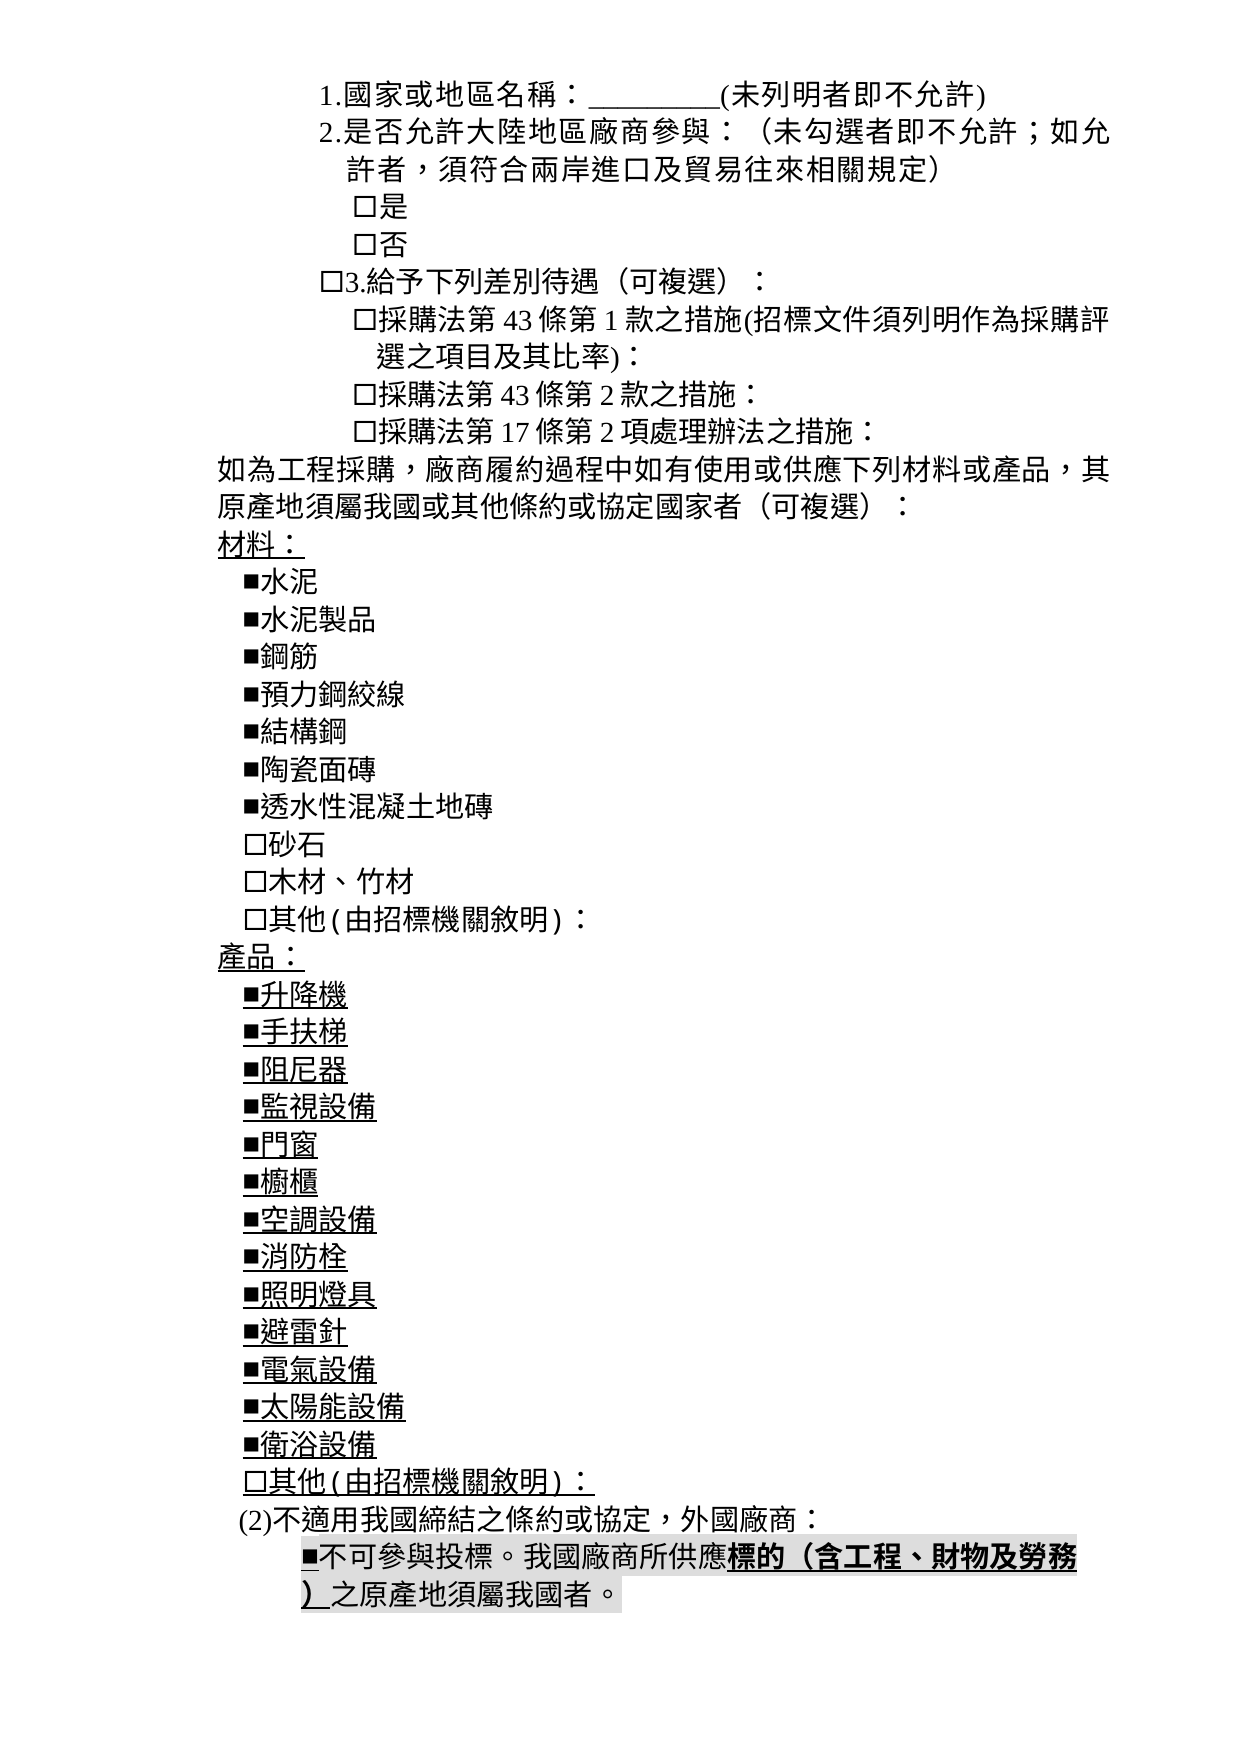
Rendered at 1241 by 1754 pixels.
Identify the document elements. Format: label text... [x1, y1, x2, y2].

text 採購法第43條第2款之措施： [352, 375, 1110, 412]
text ■手扶梯 [242, 1012, 1110, 1050]
text ■照明燈具 [242, 1275, 1110, 1312]
text ■升降機 [242, 975, 1110, 1012]
text ）之原產地須屬我國者。 [218, 1575, 1110, 1612]
text ■電氣設備 [242, 1350, 1110, 1387]
text 木材、竹材 [242, 862, 1110, 900]
text 如為工程採購，廠商履約過程中如有使用或供應下列材料或產品，其原產地須屬我國或其他條約或協定國家者（可複選）： [217, 450, 1110, 525]
text ■不可參與投標。我國廠商所供應標的（含工程、財物及勞務 [218, 1537, 1110, 1575]
text ■結構鋼 [242, 712, 1110, 750]
text 採購法第43條第1款之措施(招標文件須列明作為採購評選之項目及其比率)： [352, 300, 1110, 375]
text ■衛浴設備 [242, 1425, 1110, 1462]
text ■監視設備 [242, 1087, 1110, 1125]
text ■避雷針 [242, 1312, 1110, 1350]
text 材料： [217, 525, 1110, 562]
text ■水泥製品 [242, 600, 1110, 637]
text ■門窗 [242, 1125, 1110, 1162]
text ■透水性混凝土地磚 [242, 787, 1110, 825]
text ■太陽能設備 [242, 1387, 1110, 1425]
text 產品： [217, 937, 1110, 975]
text ■阻尼器 [242, 1050, 1110, 1087]
text 1.國家或地區名稱：_________(未列明者即不允許) [319, 75, 1110, 112]
text ■水泥 [242, 562, 1110, 600]
text 其他(由招標機關敘明)： [242, 900, 1110, 937]
text 2.是否允許大陸地區廠商參與：（未勾選者即不允許；如允許者，須符合兩岸進口及貿易往來相關規定） [319, 112, 1110, 187]
text ■消防栓 [242, 1237, 1110, 1275]
text ■櫥櫃 [242, 1162, 1110, 1200]
text 砂石 [242, 825, 1110, 862]
text 3.給予下列差別待遇（可複選）： [319, 262, 1110, 300]
text ■陶瓷面磚 [242, 750, 1110, 787]
text 採購法第17條第2項處理辦法之措施： [352, 412, 1110, 450]
text (2)不適用我國締結之條約或協定，外國廠商： [217, 1500, 1110, 1537]
text ■空調設備 [242, 1200, 1110, 1237]
text ■鋼筋 [242, 637, 1110, 675]
text ■預力鋼絞線 [242, 675, 1110, 712]
text 是 [352, 187, 1110, 225]
text 否 [352, 225, 1110, 262]
text 其他(由招標機關敘明)： [242, 1462, 1110, 1500]
